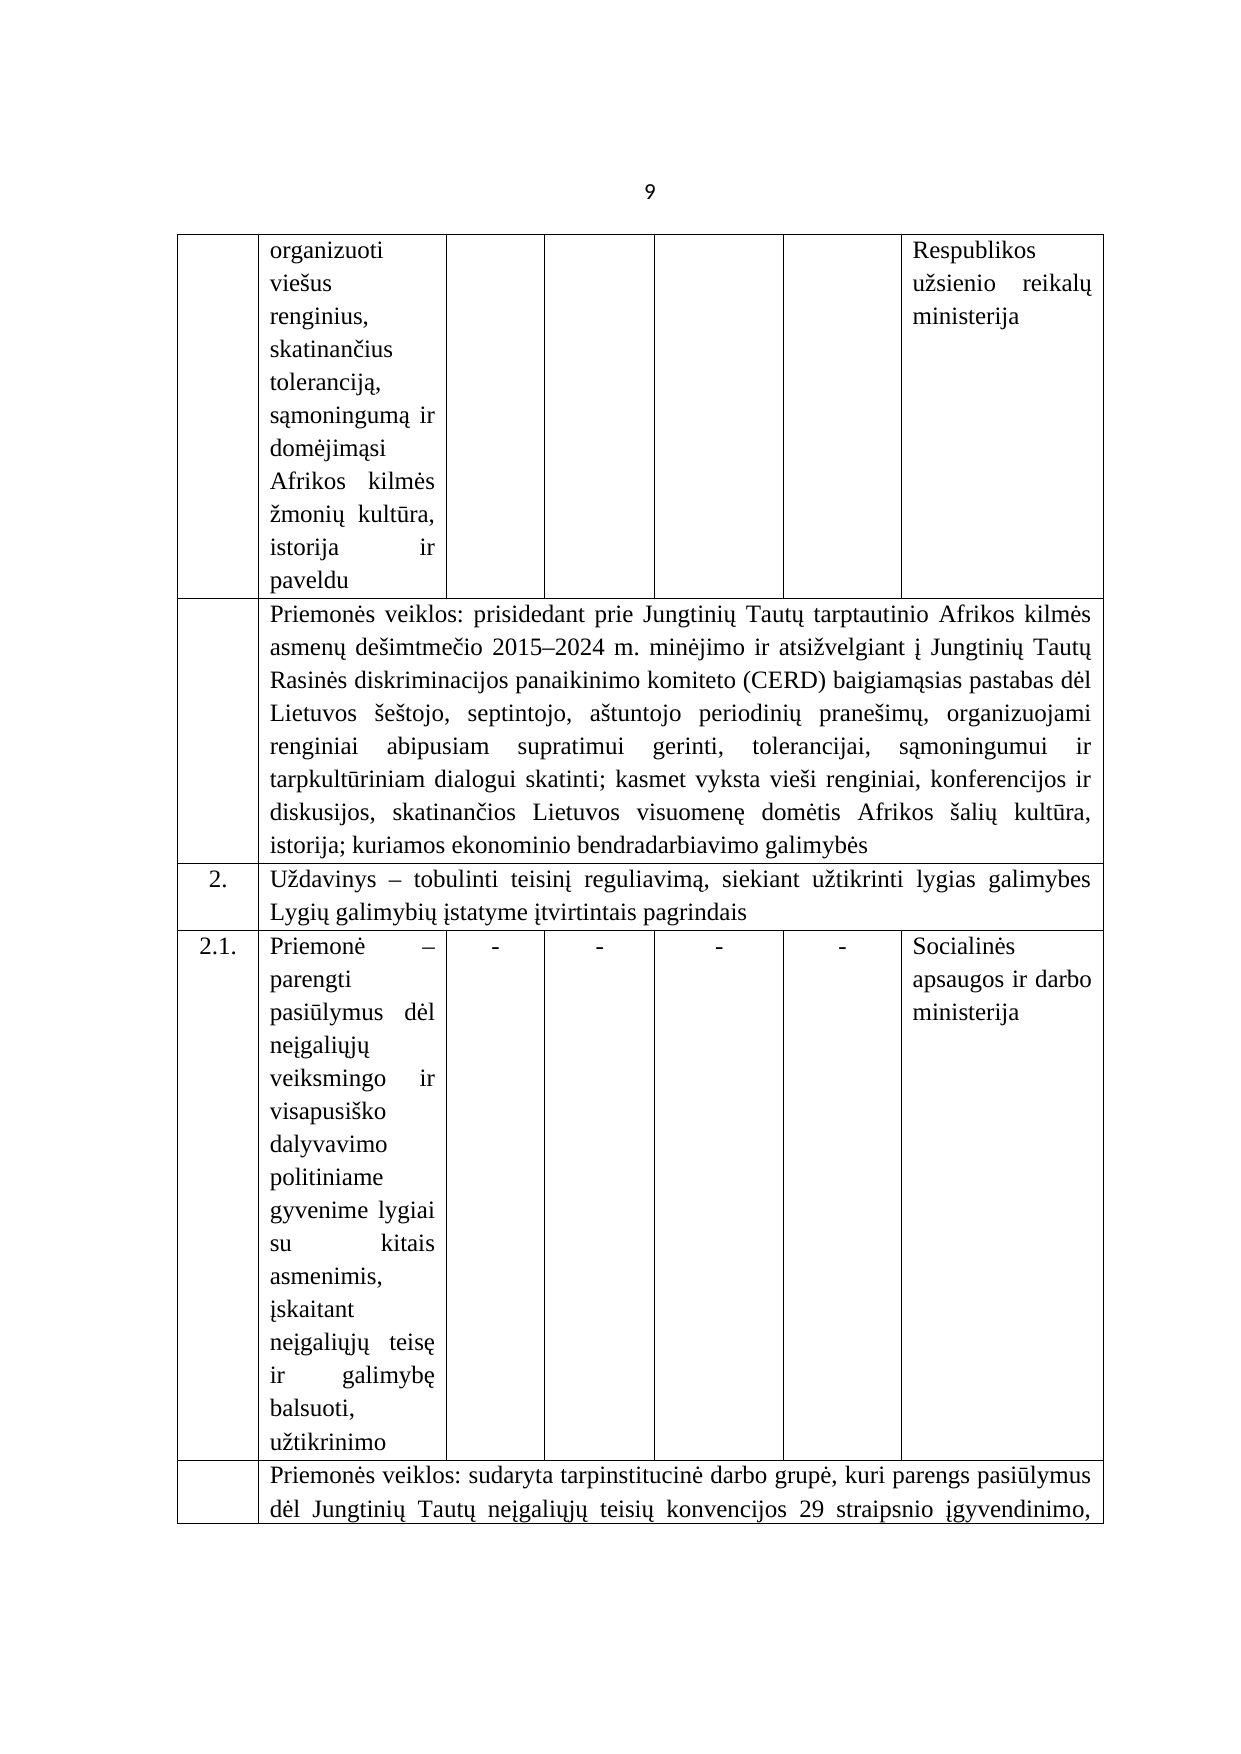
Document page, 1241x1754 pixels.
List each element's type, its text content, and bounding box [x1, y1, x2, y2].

table_cell Priemonės veiklos: sudaryta tarpinstitucinė darbo grupė, kuri parengs pasiūlymus dėl Jungtinių Tautų neįgaliųjų teisių konvencijos 29 straipsnio įgyvendinimo, [259, 1461, 1103, 1522]
table_cell [545, 235, 654, 598]
table_cell [178, 235, 258, 598]
table_cell [784, 235, 901, 598]
table_cell - [545, 931, 654, 1459]
table_cell - [784, 931, 901, 1459]
table_cell - [655, 931, 783, 1459]
table_cell Priemonės veiklos: prisidedant prie Jungtinių Tautų tarptautinio Afrikos kilmės asmenų dešimtmečio 2015–2024 m. minėjimo ir atsižvelgiant į Jungtinių Tautų Rasinės diskriminacijos panaikinimo komiteto (CERD) baigiamąsias pastabas dėl Lietuvos šeštojo, septintojo, aštuntojo periodinių pranešimų, organizuojami renginiai abipusiam supratimui gerinti, tolerancijai, sąmoningumui ir tarpkultūriniam dialogui skatinti; kasmet vyksta vieši renginiai, konferencijos ir diskusijos, skatinančios Lietuvos visuomenę domėtis Afrikos šalių kultūra, istorija; kuriamos ekonominio bendradarbiavimo galimybės [259, 599, 1103, 863]
table_cell 2. [178, 864, 258, 930]
table_cell - [447, 931, 544, 1459]
table_cell Respublikos užsienio reikalų ministerija [902, 235, 1103, 598]
table_cell organizuoti viešus renginius, skatinančius toleranciją, sąmoningumą ir domėjimąsi Afrikos kilmės žmonių kultūra, istorija ir paveldu [259, 235, 446, 598]
table_cell Socialinės apsaugos ir darbo ministerija [902, 931, 1103, 1459]
table_cell [655, 235, 783, 598]
table_cell Uždavinys – tobulinti teisinį reguliavimą, siekiant užtikrinti lygias galimybes Lygių galimybių įstatyme įtvirtintais pagrindais [259, 864, 1103, 930]
table_cell Priemonė – parengti pasiūlymus dėl neįgaliųjų veiksmingo ir visapusiško dalyvavimo politiniame gyvenime lygiai su kitais asmenimis, įskaitant neįgaliųjų teisę ir galimybę balsuoti, užtikrinimo [259, 931, 446, 1459]
table_cell [178, 599, 258, 863]
table_cell 2.1. [178, 931, 258, 1459]
table_cell [178, 1461, 258, 1522]
table_cell [447, 235, 544, 598]
